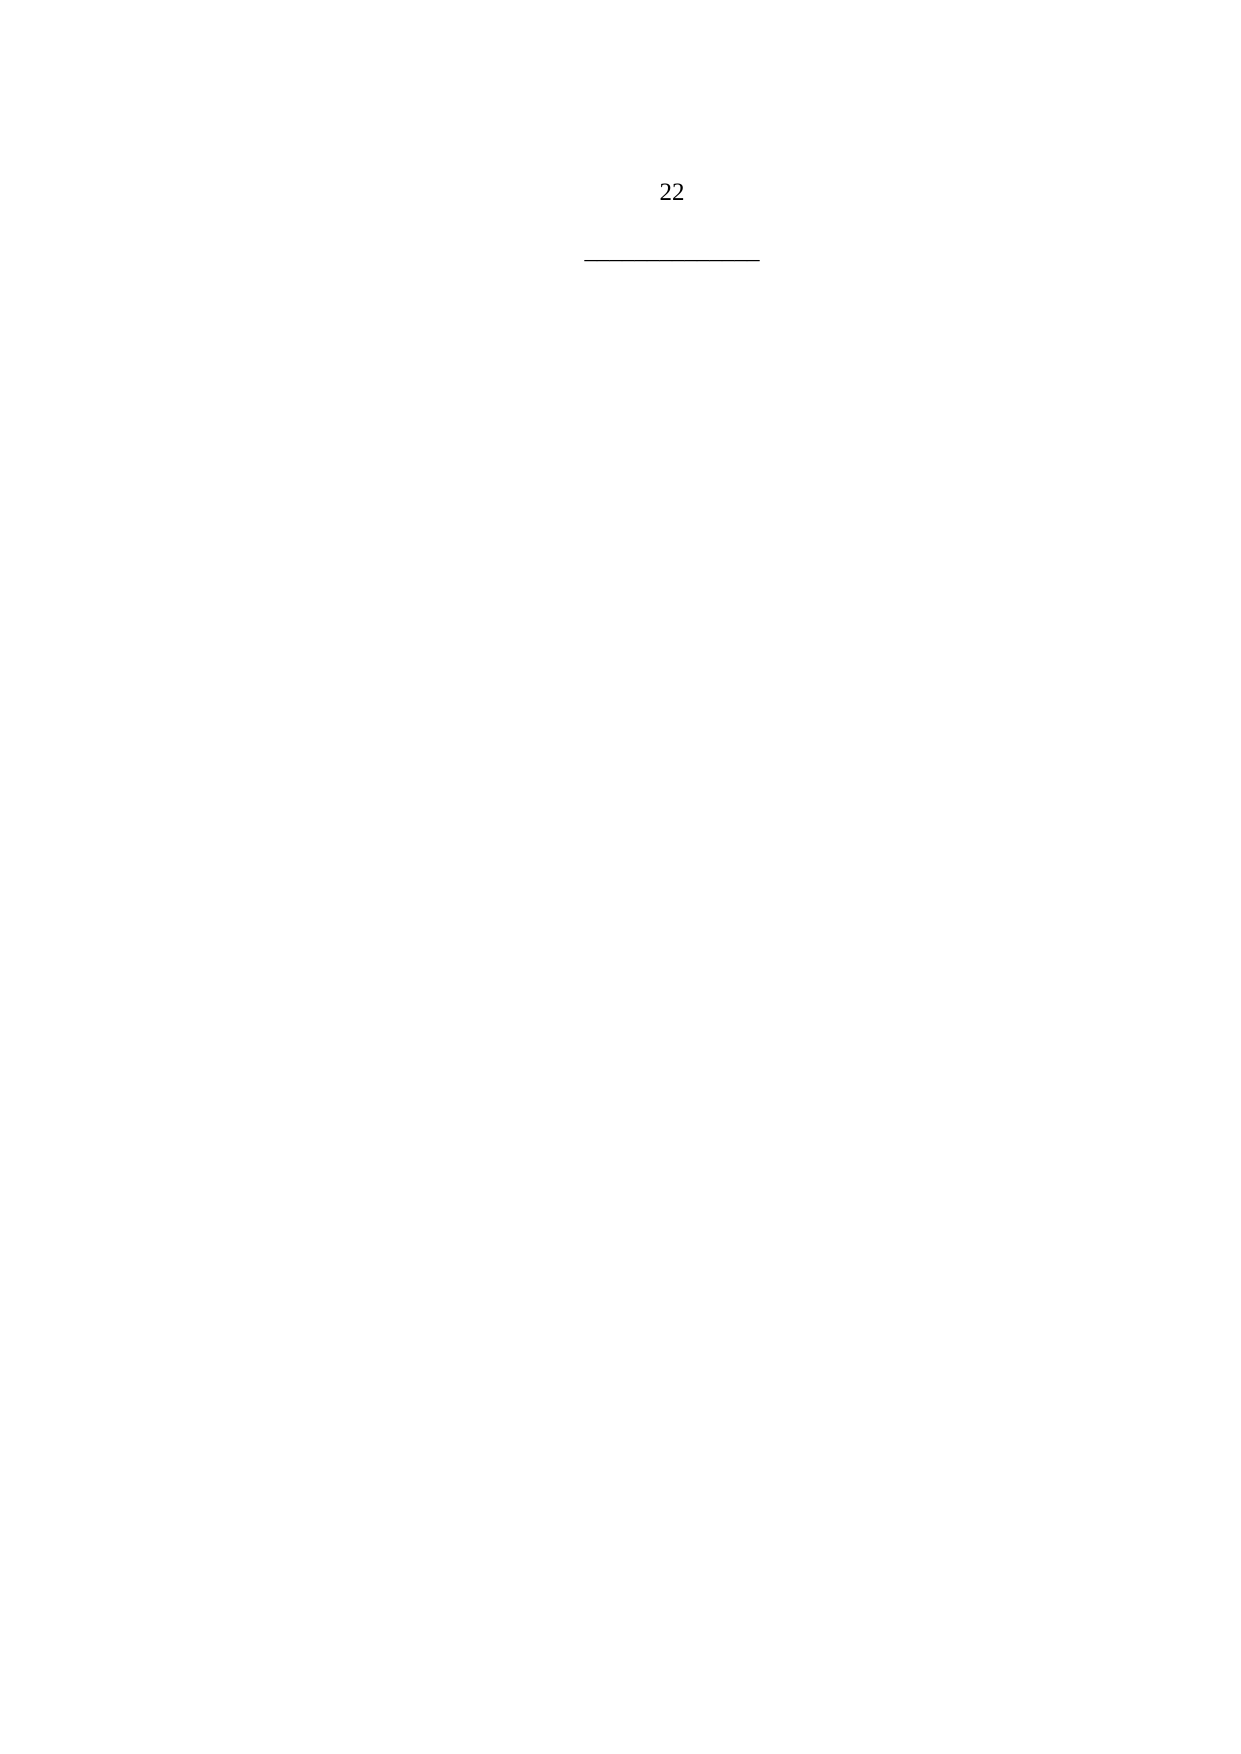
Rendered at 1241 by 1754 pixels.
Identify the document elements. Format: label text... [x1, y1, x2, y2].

text ______________ [162, 235, 1181, 263]
